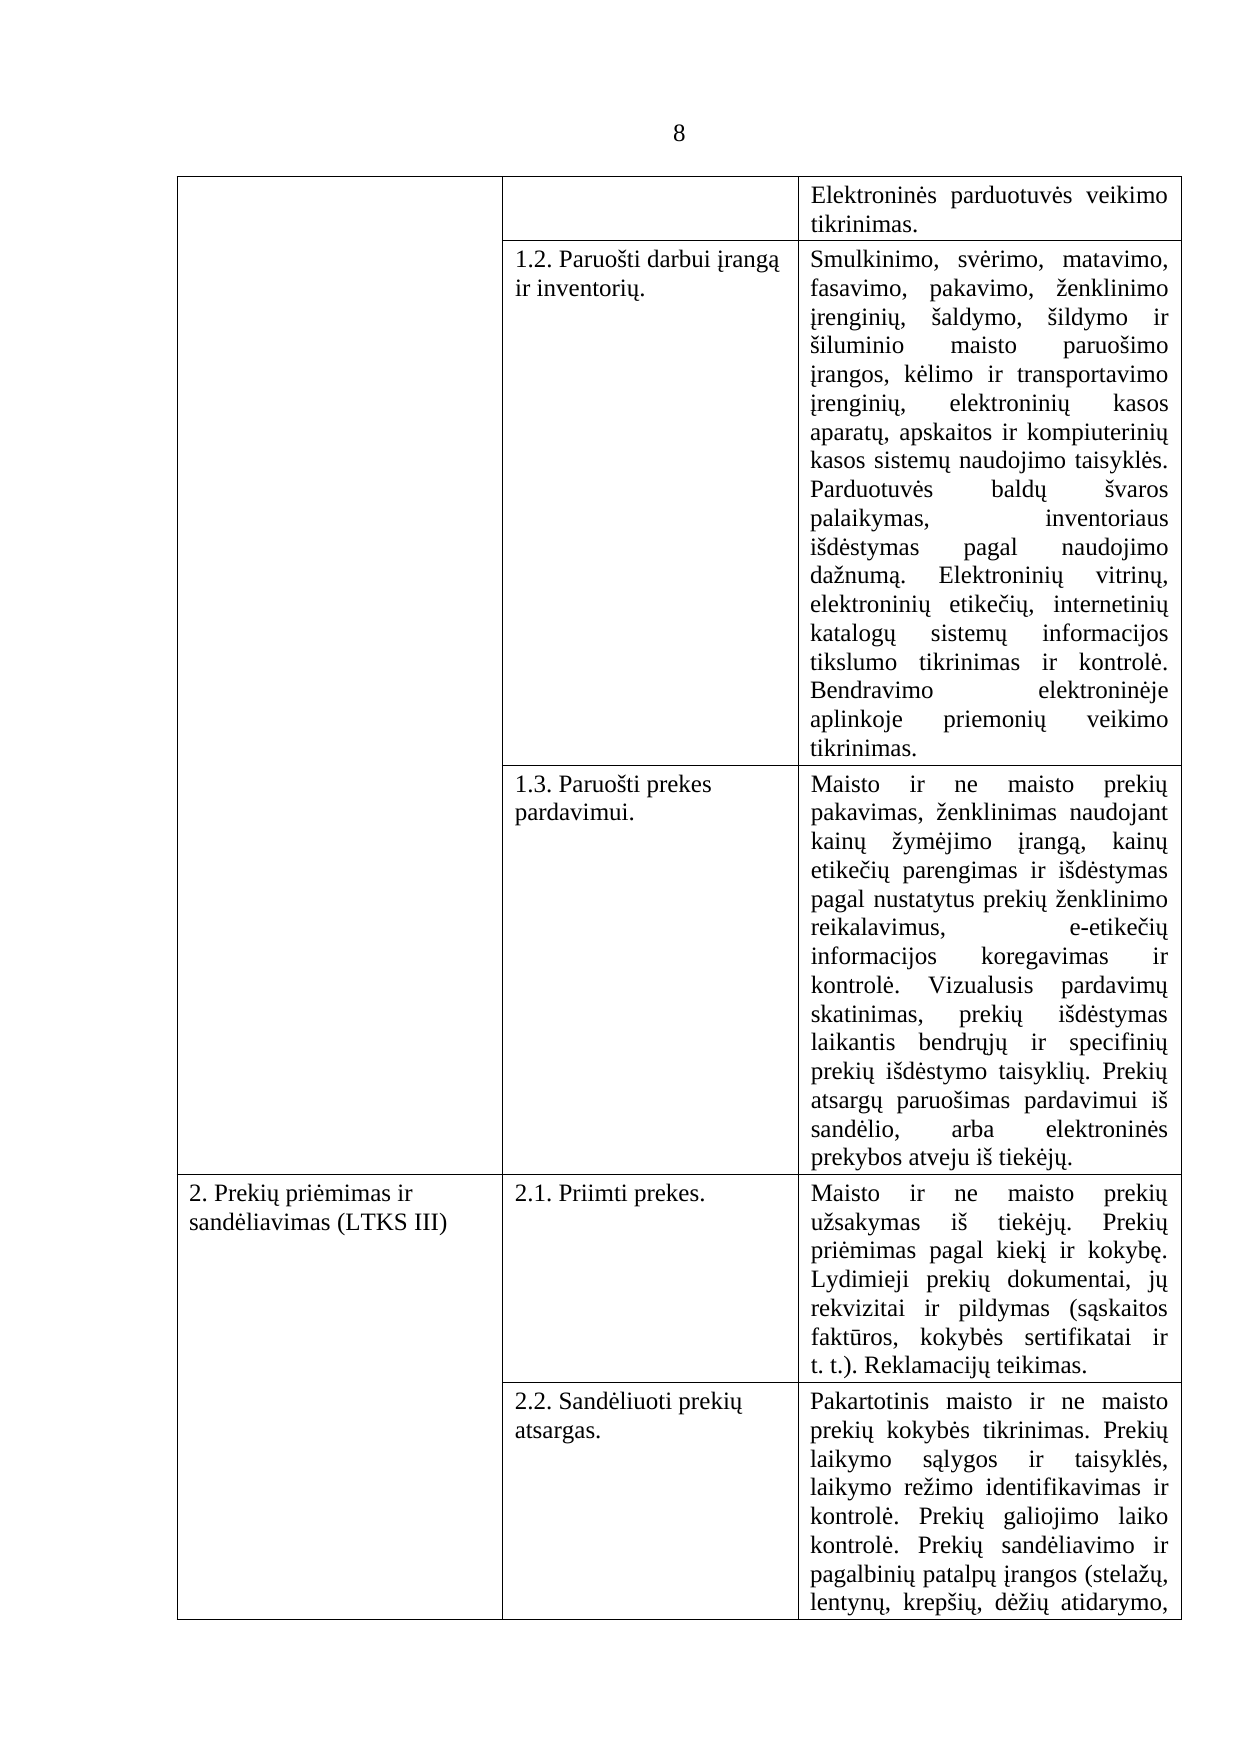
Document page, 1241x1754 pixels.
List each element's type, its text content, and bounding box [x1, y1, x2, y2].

table_cell 1.2. Paruošti darbui įrangą ir inventorių. [503, 241, 798, 765]
table_cell [503, 177, 798, 240]
table_cell Maisto ir ne maisto prekių užsakymas iš tiekėjų. Prekių priėmimas pagal kiekį ir kokybę. Lydimieji prekių dokumentai, jų rekvizitai ir pildymas (sąskaitos faktūros, kokybės sertifikatai ir t. t.). Reklamacijų teikimas. [799, 1175, 1181, 1382]
table_cell 2. Prekių priėmimas ir sandėliavimas (LTKS III) [178, 1175, 502, 1619]
table_cell 1.3. Paruošti prekes pardavimui. [503, 766, 798, 1174]
table_cell 2.2. Sandėliuoti prekių atsargas. [503, 1383, 798, 1619]
table_cell Smulkinimo, svėrimo, matavimo, fasavimo, pakavimo, ženklinimo įrenginių, šaldymo, šildymo ir šiluminio maisto paruošimo įrangos, kėlimo ir transportavimo įrenginių, elektroninių kasos aparatų, apskaitos ir kompiuterinių kasos sistemų naudojimo taisyklės. Parduotuvės baldų švaros palaikymas, inventoriaus išdėstymas pagal naudojimo dažnumą. Elektroninių vitrinų, elektroninių etikečių, internetinių katalogų sistemų informacijos tikslumo tikrinimas ir kontrolė. Bendravimo elektroninėje aplinkoje priemonių veikimo tikrinimas. [799, 241, 1181, 765]
table_cell Elektroninės parduotuvės veikimo tikrinimas. [799, 177, 1181, 240]
table_cell [178, 177, 502, 1174]
table_cell Maisto ir ne maisto prekių pakavimas, ženklinimas naudojant kainų žymėjimo įrangą, kainų etikečių parengimas ir išdėstymas pagal nustatytus prekių ženklinimo reikalavimus, e-etikečių informacijos koregavimas ir kontrolė. Vizualusis pardavimų skatinimas, prekių išdėstymas laikantis bendrųjų ir specifinių prekių išdėstymo taisyklių. Prekių atsargų paruošimas pardavimui iš sandėlio, arba elektroninės prekybos atveju iš tiekėjų. [799, 766, 1181, 1174]
table_cell 2.1. Priimti prekes. [503, 1175, 798, 1382]
table_cell Pakartotinis maisto ir ne maisto prekių kokybės tikrinimas. Prekių laikymo sąlygos ir taisyklės, laikymo režimo identifikavimas ir kontrolė. Prekių galiojimo laiko kontrolė. Prekių sandėliavimo ir pagalbinių patalpų įrangos (stelažų, lentynų, krepšių, dėžių atidarymo, [799, 1383, 1181, 1619]
